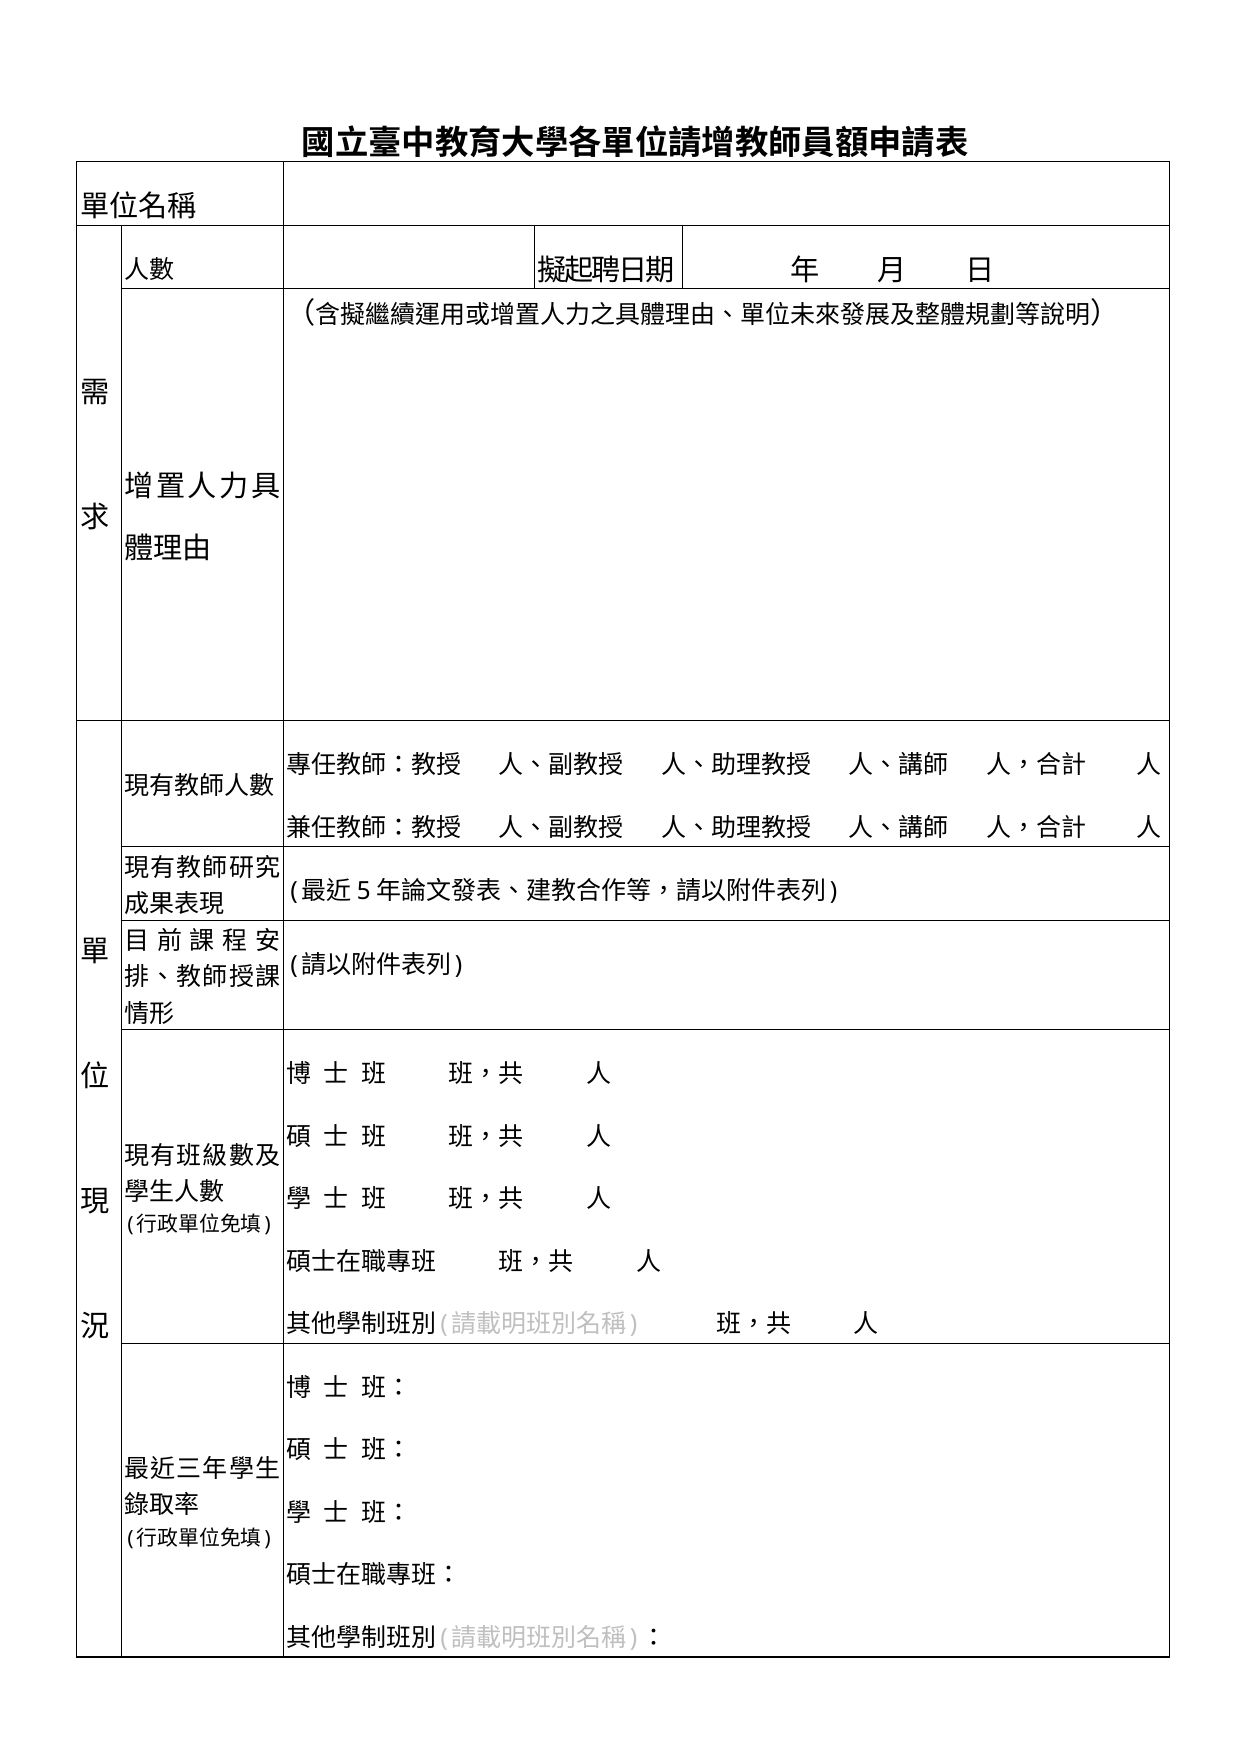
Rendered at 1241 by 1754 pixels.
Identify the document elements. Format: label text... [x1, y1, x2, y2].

table_cell （含擬繼續運用或增置人力之具體理由、單位未來發展及整體規劃等說明） [284, 289, 1169, 720]
table_cell 需 求 [77, 226, 121, 720]
table_header [284, 162, 1169, 225]
table_cell [284, 226, 534, 288]
table_cell 博 士 班 班，共 人 碩 士 班 班，共 人 學 士 班 班，共 人 碩士在職專班 班，共 人 其他學制班別(請載明班別名稱) 班，共 人 [284, 1030, 1169, 1343]
table_header 單位名稱 [77, 162, 283, 225]
table_cell 現有教師研究成果表現 [122, 847, 283, 919]
table_cell 現有班級數及學生人數 (行政單位免填) [122, 1030, 283, 1343]
table_cell 博 士 班： 碩 士 班： 學 士 班： 碩士在職專班： 其他學制班別(請載明班別名稱)： [284, 1344, 1169, 1656]
table_cell 目前課程安排、教師授課情形 [122, 921, 283, 1029]
text 國立臺中教育大學各單位請增教師員額申請表 [70, 99, 1181, 161]
table_cell 人數 [122, 226, 283, 288]
table_cell (最近5年論文發表、建教合作等，請以附件表列) [284, 847, 1169, 919]
table_cell 專任教師：教授 人、副教授 人、助理教授 人、講師 人，合計 人 兼任教師：教授 人、副教授 人、助理教授 人、講師 人，合計 人 [284, 721, 1169, 846]
table_cell 年 月 日 [683, 226, 1169, 288]
table_cell 現有教師人數 [122, 721, 283, 846]
table_cell 增置人力具體理由 [122, 289, 283, 720]
table_cell 單 位 現 況 [77, 721, 121, 1656]
table_cell 擬起聘日期 [535, 226, 682, 288]
table_cell 最近三年學生錄取率 (行政單位免填) [122, 1344, 283, 1656]
table_cell (請以附件表列) [284, 921, 1169, 1029]
